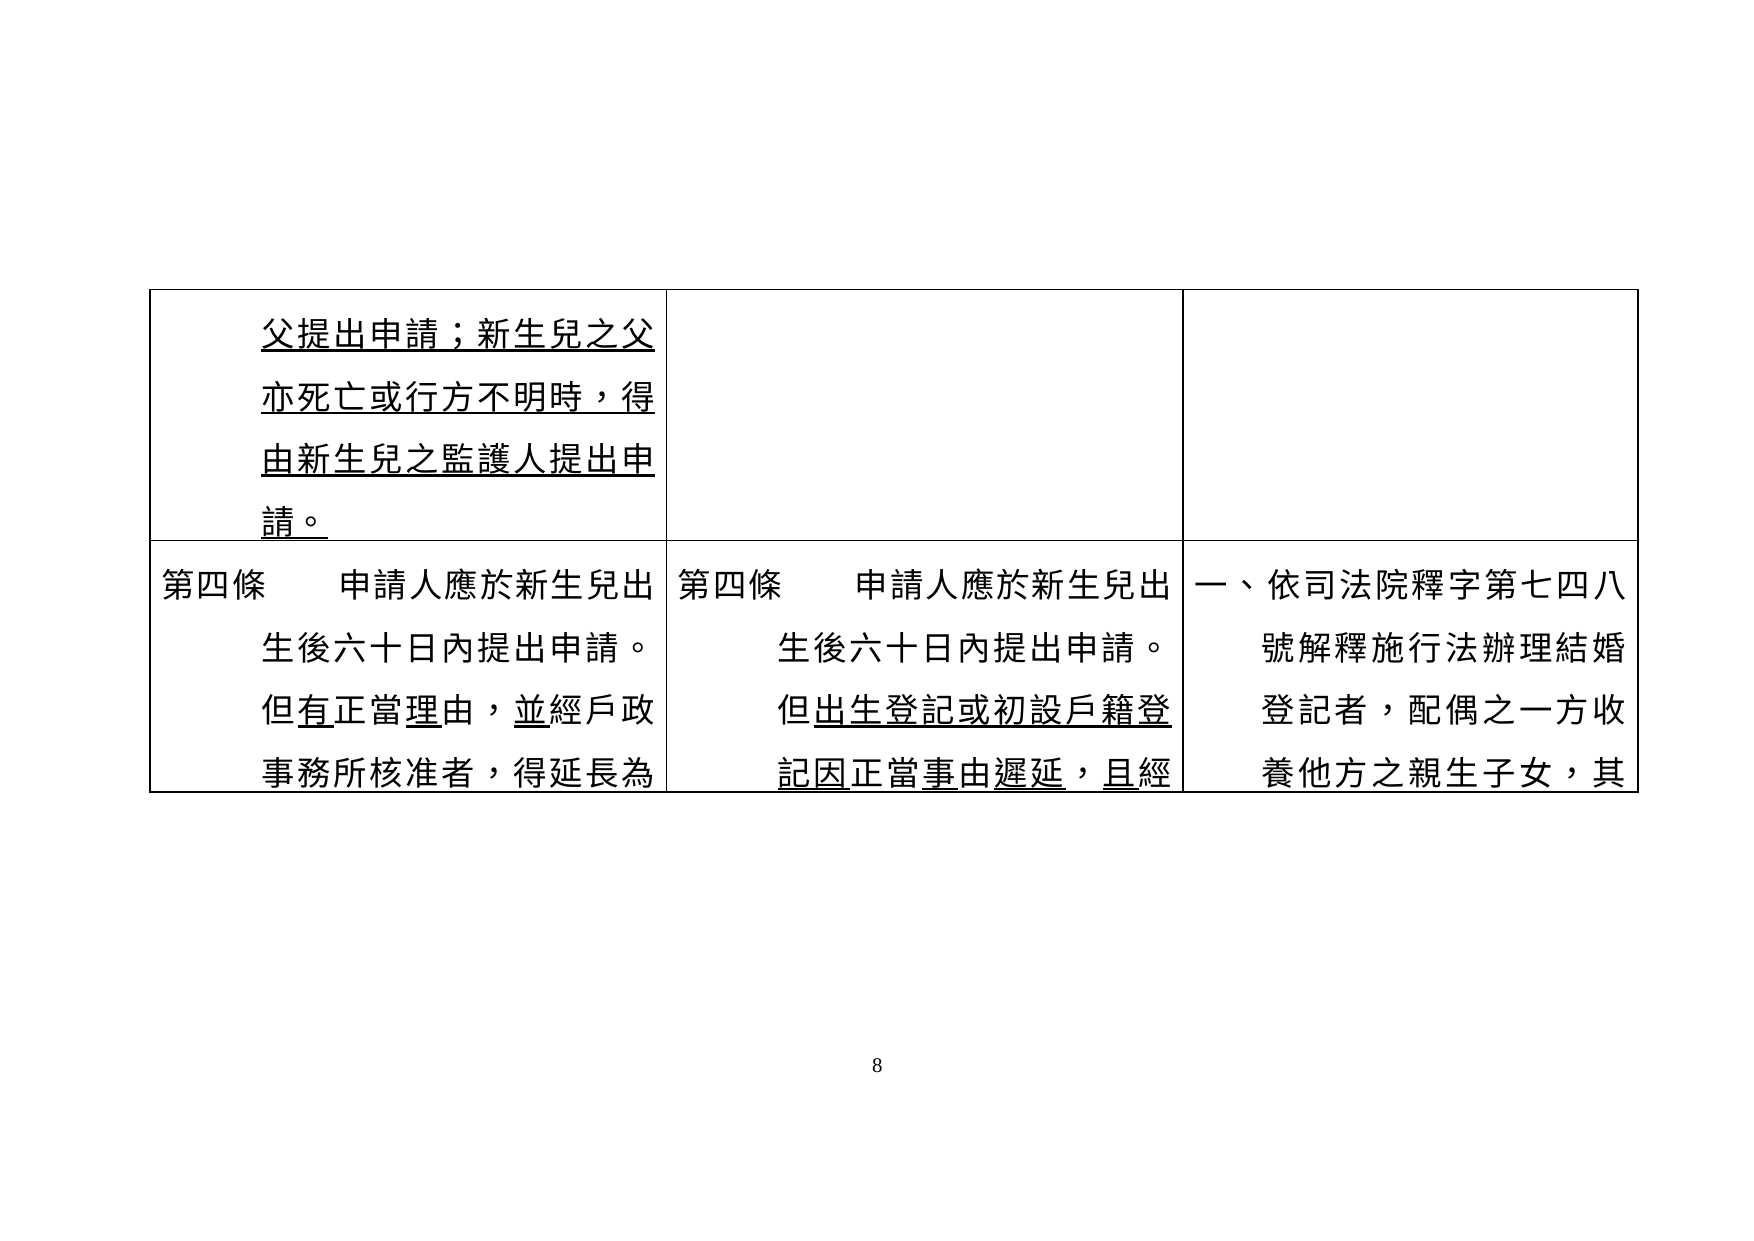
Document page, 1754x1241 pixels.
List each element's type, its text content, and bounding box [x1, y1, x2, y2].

table_cell 第四條 申請人應於新生兒出生後六十日內提出申請。但有正當理由，並經戶政事務所核准者，得延長為 [151, 541, 666, 791]
table_cell 第四條 申請人應於新生兒出生後六十日內提出申請。但出生登記或初設戶籍登記因正當事由遲延，且經 [667, 541, 1182, 791]
table_cell 父提出申請；新生兒之父亦死亡或行方不明時，得由新生兒之監護人提出申請。 [151, 290, 666, 540]
table_cell 一、依司法院釋字第七四八號解釋施行法辦理結婚登記者，配偶之一方收養他方之親生子女，其 [1184, 541, 1637, 791]
table_cell [1184, 290, 1637, 540]
table_cell [667, 290, 1182, 540]
